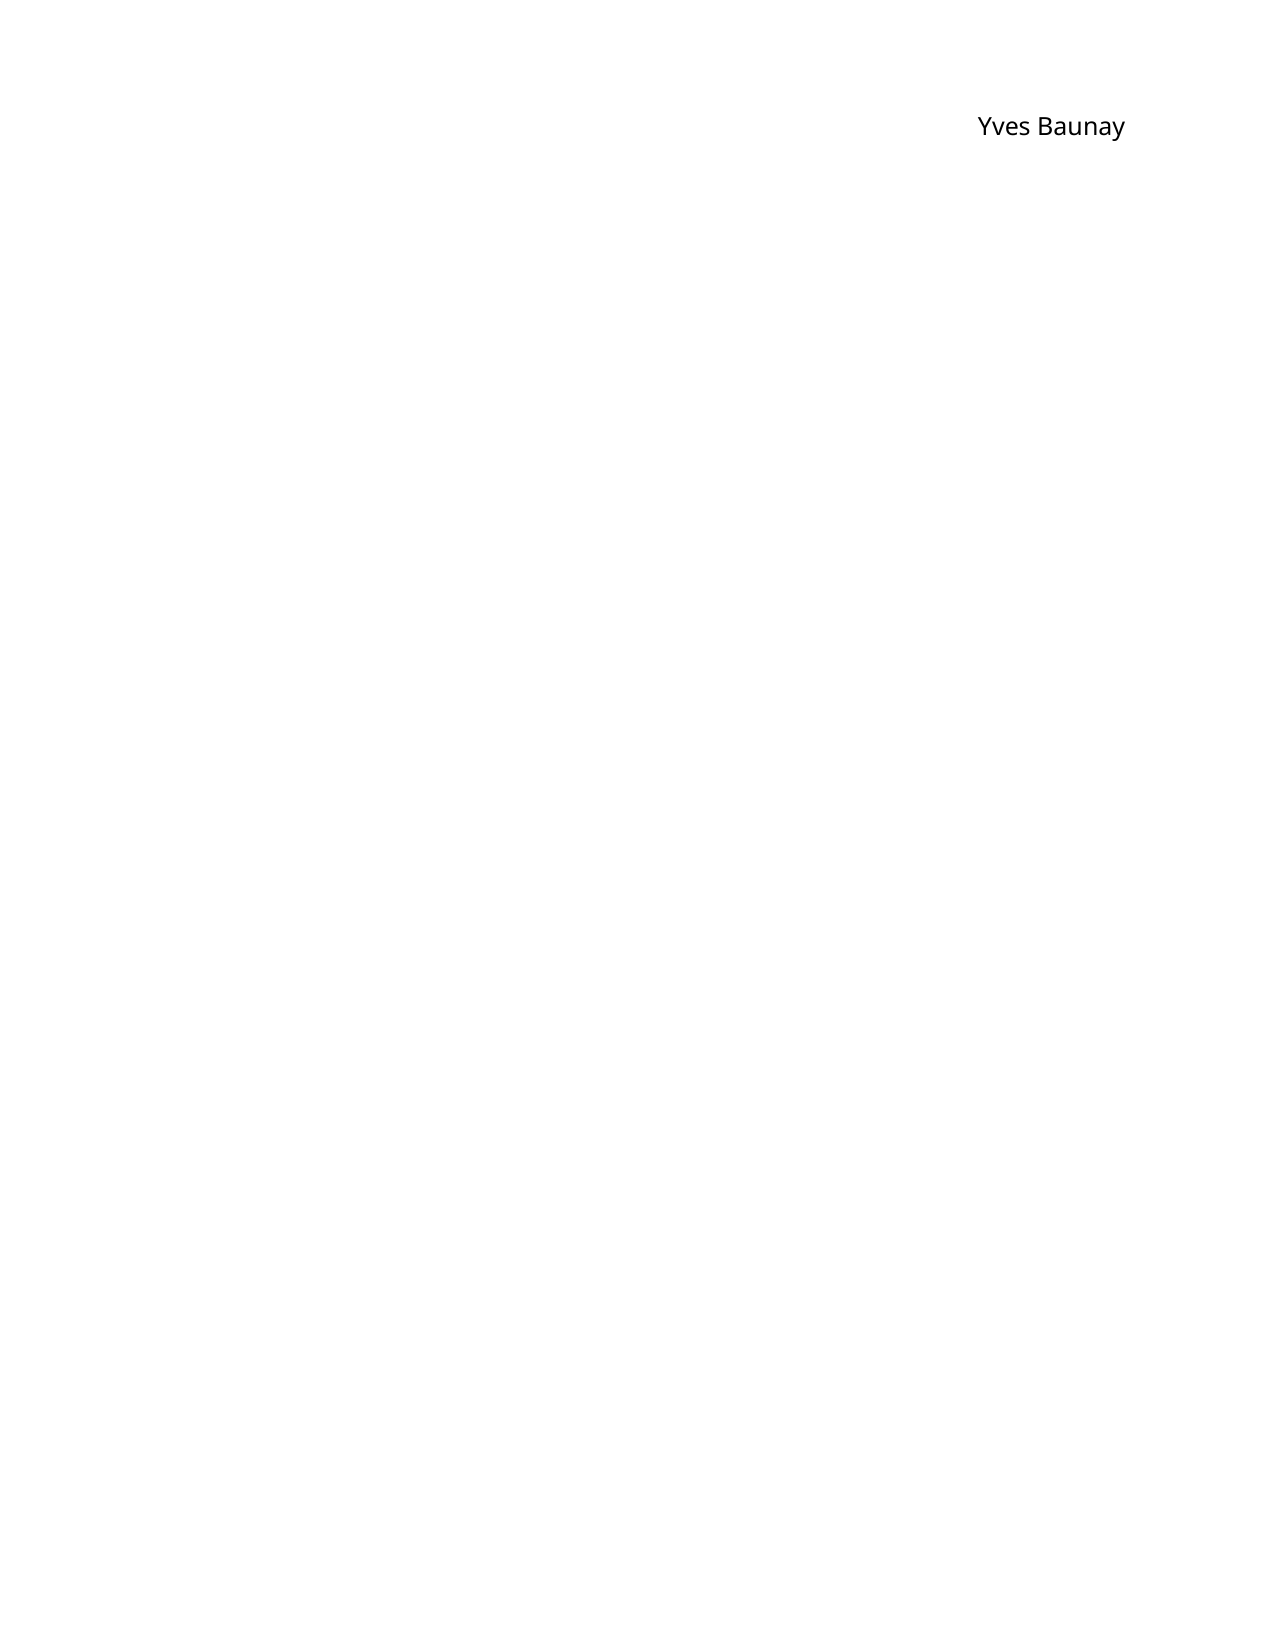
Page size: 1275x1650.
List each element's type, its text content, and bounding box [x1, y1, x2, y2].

text Yves Baunay [150, 109, 1125, 143]
